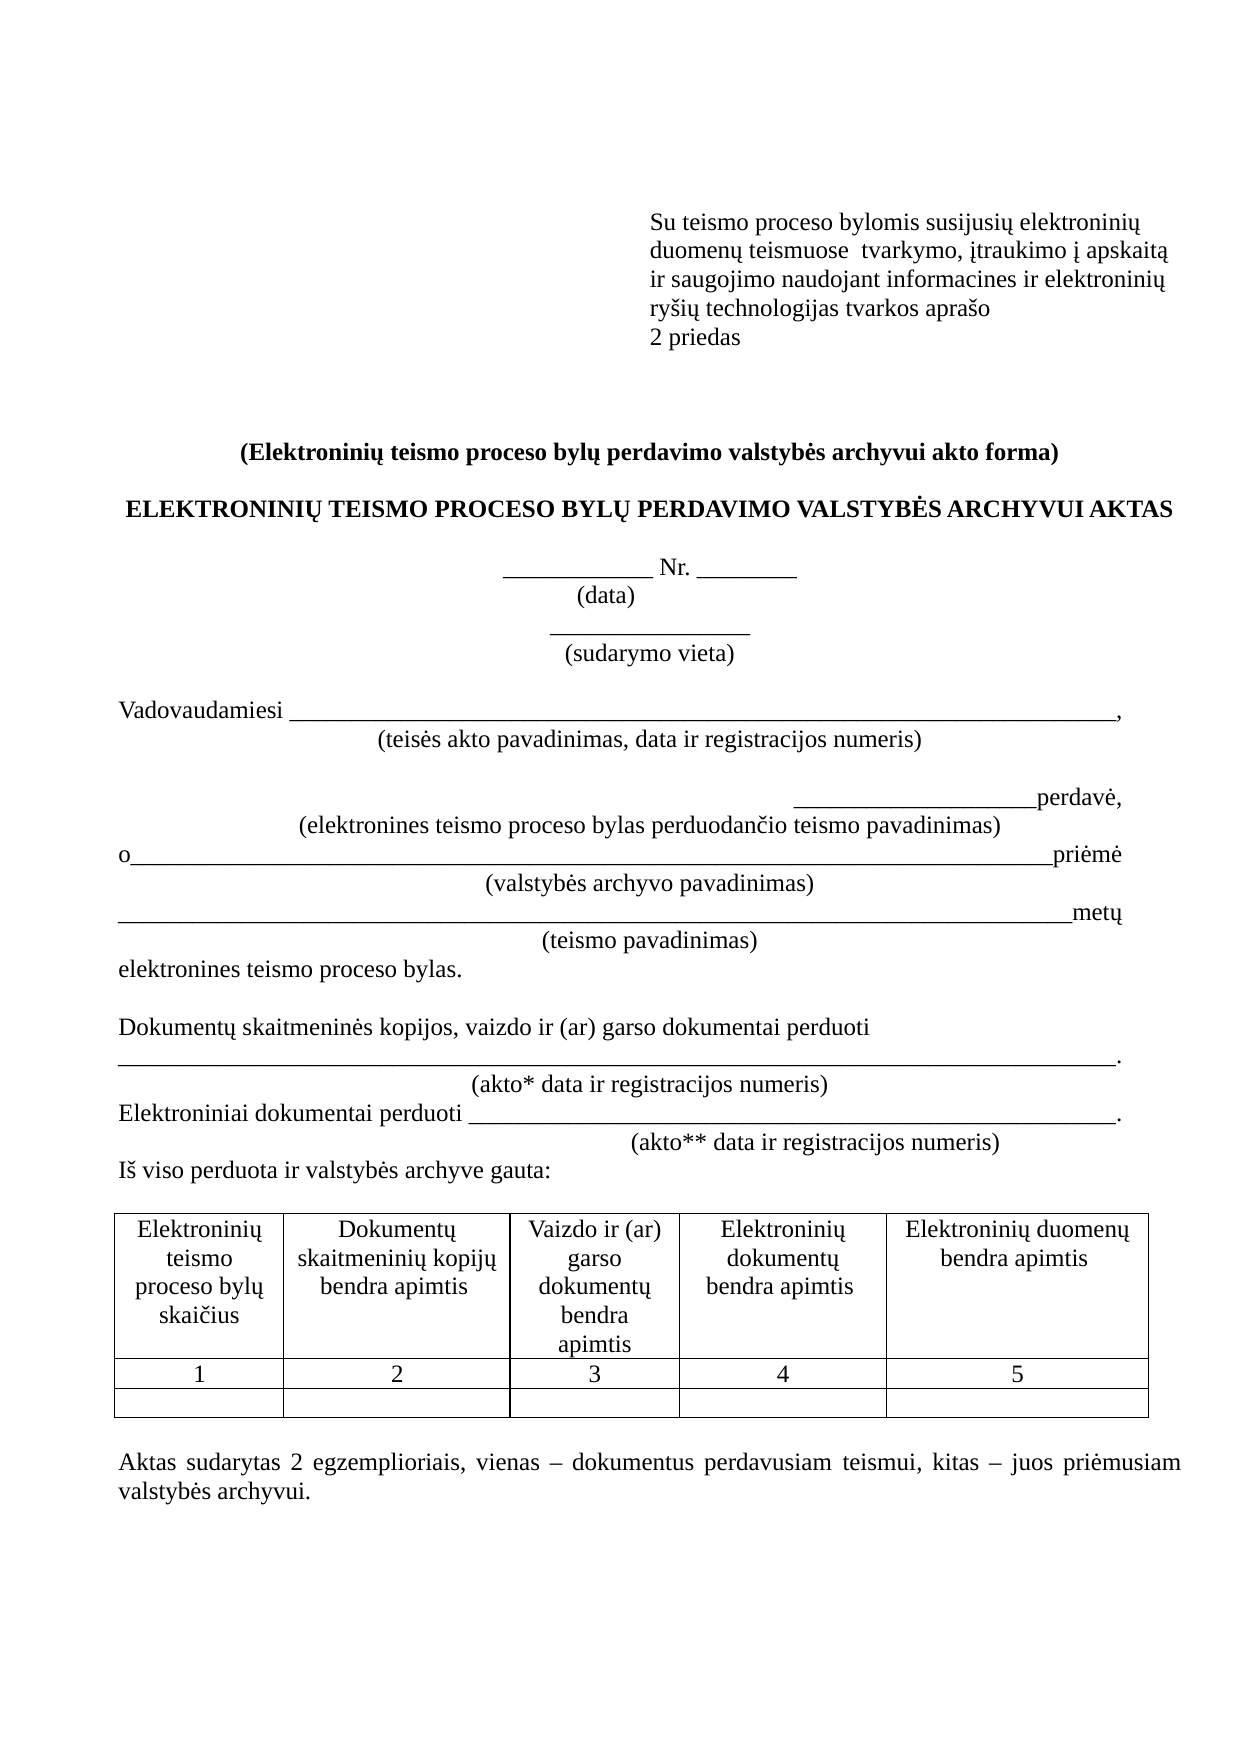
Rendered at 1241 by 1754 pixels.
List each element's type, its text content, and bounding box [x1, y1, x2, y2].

table_cell 5 [887, 1359, 1148, 1387]
table_cell [284, 1389, 509, 1417]
text . [118, 1040, 1181, 1069]
text ryšių technologijas tvarkos aprašo [649, 293, 1181, 322]
table_cell 1 [115, 1359, 283, 1387]
text (Elektroninių teismo proceso bylų perdavimo valstybės archyvui akto forma) [118, 437, 1181, 465]
table_header Elektroninių dokumentų bendra apimtis [680, 1214, 886, 1358]
text Iš viso perduota ir valstybės archyve gauta: [118, 1155, 1181, 1184]
text duomenų teismuose tvarkymo, įtraukimo į apskaitą [649, 235, 1181, 264]
text ELEKTRONINIŲ TEISMO PROCESO BYLŲ PERDAVIMO VALSTYBĖS ARCHYVUI AKTAS [118, 494, 1181, 523]
text ir saugojimo naudojant informacines ir elektroninių [649, 264, 1181, 293]
table_cell [887, 1389, 1148, 1417]
text Su teismo proceso bylomis susijusių elektroninių [649, 207, 1181, 235]
text elektronines teismo proceso bylas. [118, 954, 1181, 983]
text (akto* data ir registracijos numeris) [118, 1069, 1181, 1098]
text Elektroniniai dokumentai perduoti . [118, 1098, 1181, 1127]
text Dokumentų skaitmeninės kopijos, vaizdo ir (ar) garso dokumentai perduoti [118, 1012, 1181, 1040]
text (elektronines teismo proceso bylas perduodančio teismo pavadinimas) [118, 810, 1181, 839]
table_cell [115, 1389, 283, 1417]
table_cell 2 [284, 1359, 509, 1387]
text metų [118, 897, 1181, 925]
text (teismo pavadinimas) [118, 925, 1181, 954]
table_header Dokumentų skaitmeninių kopijų bendra apimtis [284, 1214, 509, 1358]
text (data) [118, 580, 1181, 609]
table_cell 4 [680, 1359, 886, 1387]
text 2 priedas [649, 322, 1181, 350]
text (teisės akto pavadinimas, data ir registracijos numeris) [118, 724, 1181, 753]
table_header Elektroninių duomenų bendra apimtis [887, 1214, 1148, 1358]
text Vadovaudamiesi , [118, 695, 1181, 724]
text ____________ Nr. ________ [118, 552, 1181, 580]
text (akto** data ir registracijos numeris) [118, 1127, 1181, 1155]
table_cell 3 [511, 1359, 679, 1387]
text perdavė, [118, 782, 1181, 810]
text (sudarymo vieta) [118, 638, 1181, 667]
text Aktas sudarytas 2 egzemplioriais, vienas – dokumentus perdavusiam teismui, kitas – juos priėmusiam valstybės archyvui. [118, 1447, 1181, 1504]
table_header Elektroninių teismo proceso bylų skaičius [115, 1214, 283, 1358]
table_header Vaizdo ir (ar) garso dokumentų bendra apimtis [511, 1214, 679, 1358]
table_cell [680, 1389, 886, 1417]
text o priėmė [118, 839, 1181, 868]
text ________________ [118, 609, 1181, 638]
table_cell [511, 1389, 679, 1417]
text (valstybės archyvo pavadinimas) [118, 868, 1181, 897]
